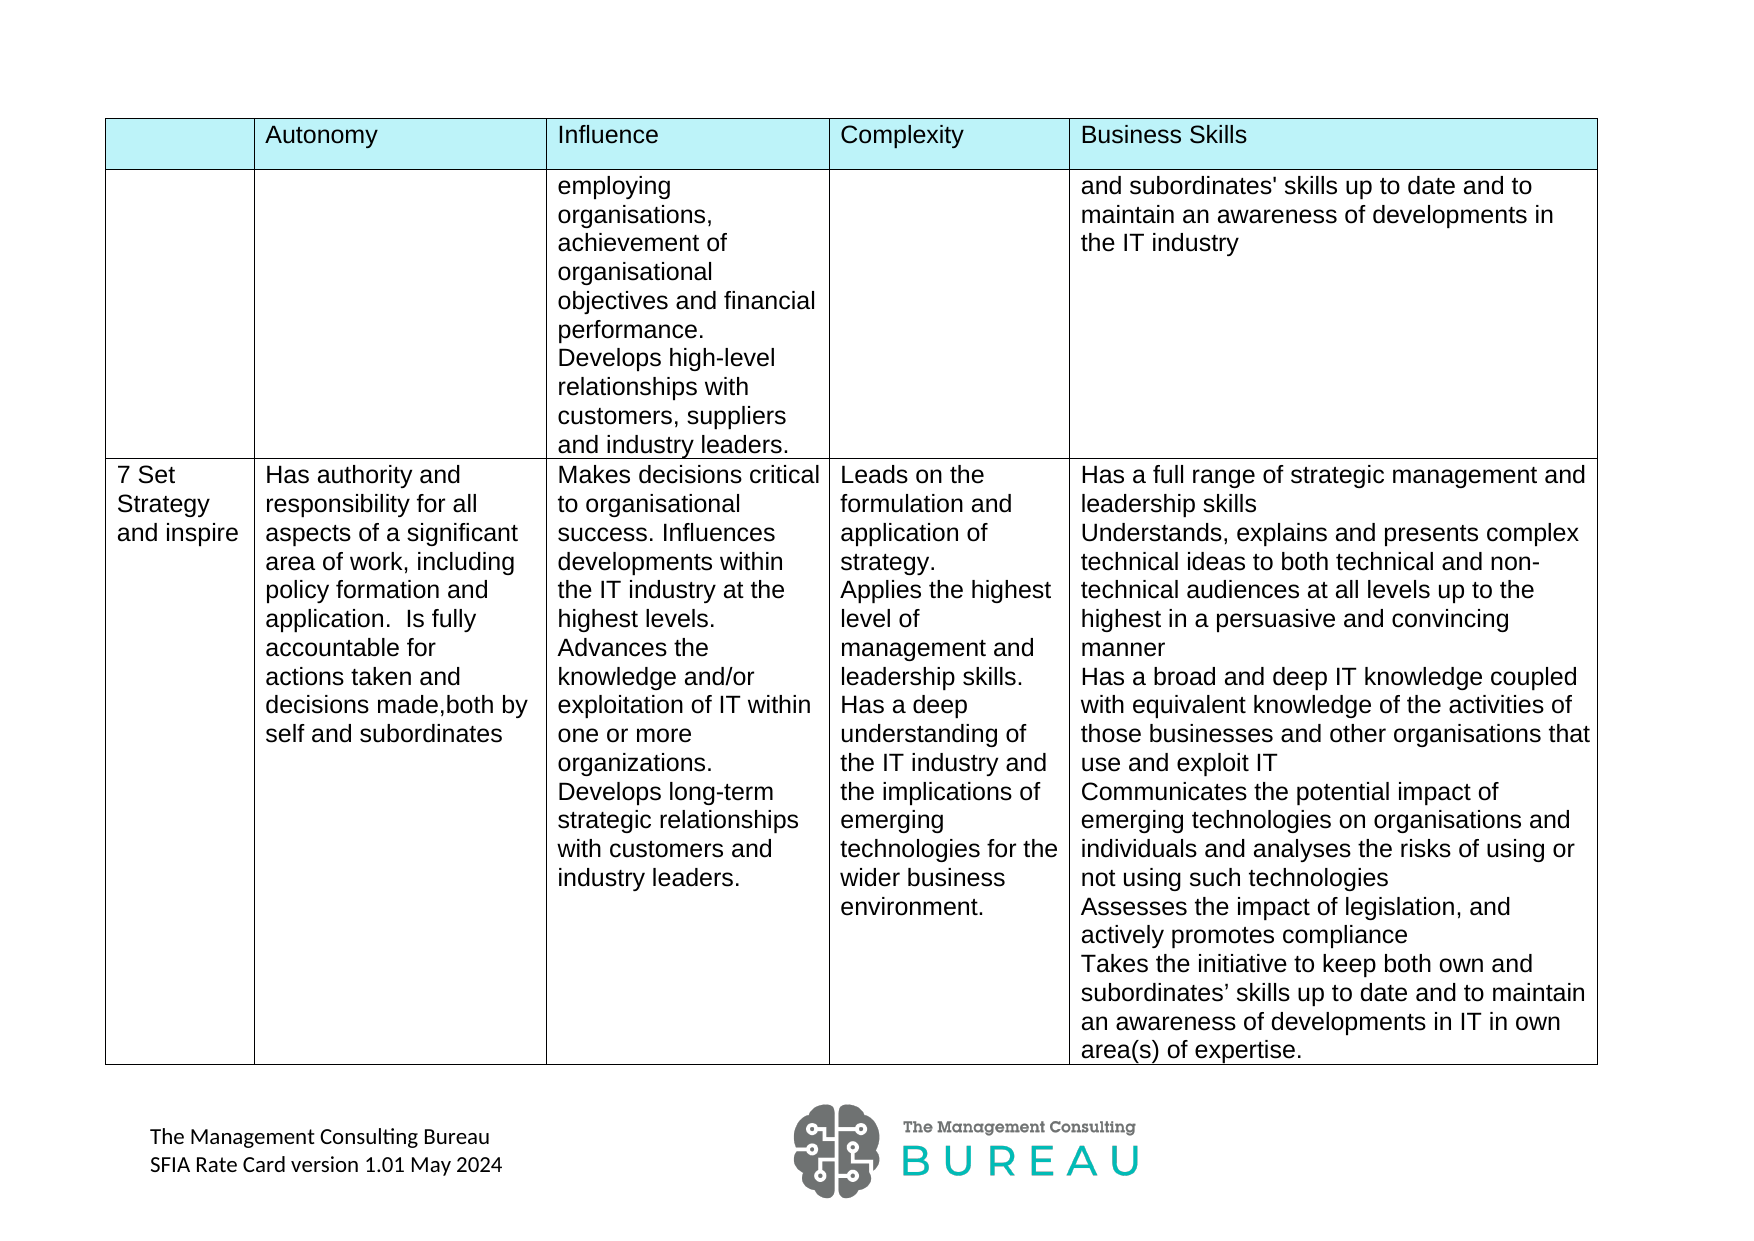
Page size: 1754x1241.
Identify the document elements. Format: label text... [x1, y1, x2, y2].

table_header [106, 119, 254, 169]
table_header Influence [547, 119, 829, 169]
table_cell [106, 170, 254, 458]
table_cell Leads on the formulation and application of strategy. Applies the highest level of management and leadership skills. Has a deep understanding of the IT industry and the implications of emerging technologies for the wider business environment. [830, 459, 1069, 1064]
table_cell and subordinates' skills up to date and to maintain an awareness of developments in the IT industry [1070, 170, 1597, 458]
table_cell 7 Set Strategy and inspire [106, 459, 254, 1064]
table_header Complexity [830, 119, 1069, 169]
table_header Autonomy [255, 119, 546, 169]
table_cell Makes decisions critical to organisational success. Influences developments within the IT industry at the highest levels. Advances the knowledge and/or exploitation of IT within one or more organizations. Develops long-term strategic relationships with customers and industry leaders. [547, 459, 829, 1064]
table_cell Has a full range of strategic management and leadership skills Understands, explains and presents complex technical ideas to both technical and non-technical audiences at all levels up to the highest in a persuasive and convincing manner Has a broad and deep IT knowledge coupled with equivalent knowledge of the activities of those businesses and other organisations that use and exploit IT Communicates the potential impact of emerging technologies on organisations and individuals and analyses the risks of using or not using such technologies Assesses the impact of legislation, and actively promotes compliance Takes the initiative to keep both own and subordinates’ skills up to date and to maintain an awareness of developments in IT in own area(s) of expertise. [1070, 459, 1597, 1064]
table_cell [255, 170, 546, 458]
table_header Business Skills [1070, 119, 1597, 169]
table_cell employing organisations, achievement of organisational objectives and financial performance. Develops high-level relationships with customers, suppliers and industry leaders. [547, 170, 829, 458]
table_cell [830, 170, 1069, 458]
table_cell Has authority and responsibility for all aspects of a significant area of work, including policy formation and application. Is fully accountable for actions taken and decisions made,both by self and subordinates [255, 459, 546, 1064]
